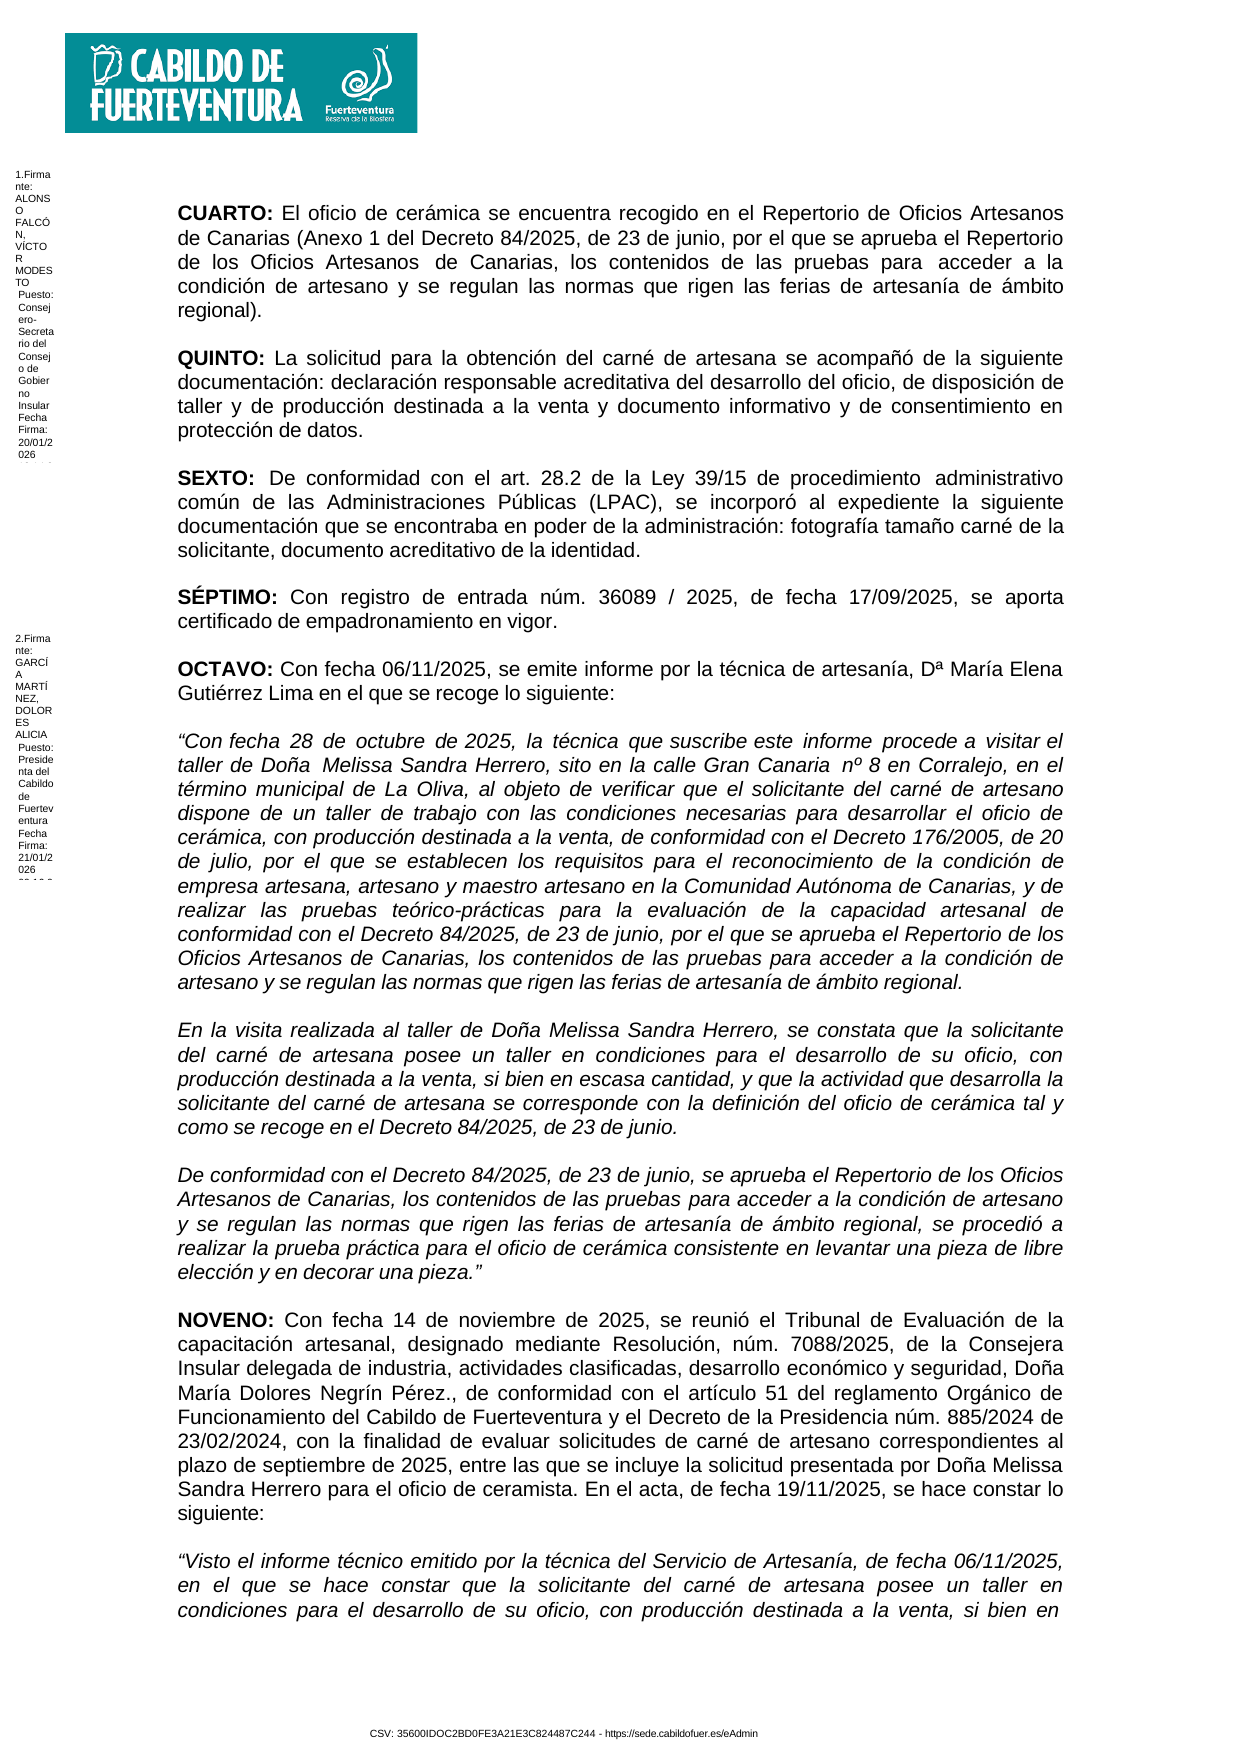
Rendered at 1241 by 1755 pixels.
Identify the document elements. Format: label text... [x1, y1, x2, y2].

text SÉPTIMO: Con registro de entrada núm. 36089 / 2025, de fecha 17/09/2025, se aporta certificado de empadronamiento en vigor. [177, 585, 1064, 633]
text OCTAVO: Con fecha 06/11/2025, se emite informe por la técnica de artesanía, Dª María Elena Gutiérrez Lima en el que se recoge lo siguiente: [177, 657, 1064, 705]
text Puesto: Presidenta del Cabildo de Fuerteventura Fecha Firma: 21/01/2026 09:16:09 [18, 741, 54, 879]
text “Visto el informe técnico emitido por la técnica del Servicio de Artesanía, de fecha 06/11/2025, en el que se hace constar que la solicitante del carné de artesana posee un taller en condiciones para el desarrollo de su oficio, con producción destinada a la venta, si bien en [177, 1549, 1064, 1622]
text “Con fecha 28 de octubre de 2025, la técnica que suscribe este informe procede a visitar el taller de Doña Melissa Sandra Herrero, sito en la calle Gran Canaria nº 8 en Corralejo, en el término municipal de La Oliva, al objeto de verificar que el solicitante del carné de artesano dispone de un taller de trabajo con las condiciones necesarias para desarrollar el oficio de cerámica, con producción destinada a la venta, de conformidad con el Decreto 176/2005, de 20 de julio, por el que se establecen los requisitos para el reconocimiento de la condición de empresa artesana, artesano y maestro artesano en la Comunidad Autónoma de Canarias, y de realizar las pruebas teórico-prácticas para la evaluación de la capacidad artesanal de conformidad con el Decreto 84/2025, de 23 de junio, por el que se aprueba el Repertorio de los Oficios Artesanos de Canarias, los contenidos de las pruebas para acceder a la condición de artesano y se regulan las normas que rigen las ferias de artesanía de ámbito regional. [177, 728, 1064, 994]
text QUINTO: La solicitud para la obtención del carné de artesana se acompañó de la siguiente documentación: declaración responsable acreditativa del desarrollo del oficio, de disposición de taller y de producción destinada a la venta y documento informativo y de consentimiento en protección de datos. [177, 346, 1064, 442]
text De conformidad con el Decreto 84/2025, de 23 de junio, se aprueba el Repertorio de los Oficios Artesanos de Canarias, los contenidos de las pruebas para acceder a la condición de artesano y se regulan las normas que rigen las ferias de artesanía de ámbito regional, se procedió a realizar la prueba práctica para el oficio de cerámica consistente en levantar una pieza de libre elección y en decorar una pieza.” [177, 1163, 1064, 1284]
text 2.Firmante: GARCÍA MARTÍNEZ, DOLORES ALICIA [15, 633, 54, 741]
text CUARTO: El oficio de cerámica se encuentra recogido en el Repertorio de Oficios Artesanos de Canarias (Anexo 1 del Decreto 84/2025, de 23 de junio, por el que se aprueba el Repertorio de los Oficios Artesanos de Canarias, los contenidos de las pruebas para acceder a la condición de artesano y se regulan las normas que rigen las ferias de artesanía de ámbito regional). [177, 201, 1064, 322]
text En la visita realizada al taller de Doña Melissa Sandra Herrero, se constata que la solicitante del carné de artesana posee un taller en condiciones para el desarrollo de su oficio, con producción destinada a la venta, si bien en escasa cantidad, y que la actividad que desarrolla la solicitante del carné de artesana se corresponde con la definición del oficio de cerámica tal y como se recoge en el Decreto 84/2025, de 23 de junio. [177, 1018, 1064, 1139]
text Puesto: Consejero-Secretario del Consejo de Gobierno Insular Fecha Firma: 20/01/2026 13:14:25 [18, 289, 54, 463]
text SEXTO: De conformidad con el art. 28.2 de la Ley 39/15 de procedimiento administrativo común de las Administraciones Públicas (LPAC), se incorporó al expediente la siguiente documentación que se encontraba en poder de la administración: fotografía tamaño carné de la solicitante, documento acreditativo de la identidad. [177, 465, 1064, 562]
text NOVENO: Con fecha 14 de noviembre de 2025, se reunió el Tribunal de Evaluación de la capacitación artesanal, designado mediante Resolución, núm. 7088/2025, de la Consejera Insular delegada de industria, actividades clasificadas, desarrollo económico y seguridad, Doña María Dolores Negrín Pérez., de conformidad con el artículo 51 del reglamento Orgánico de Funcionamiento del Cabildo de Fuerteventura y el Decreto de la Presidencia núm. 885/2024 de 23/02/2024, con la finalidad de evaluar solicitudes de carné de artesano correspondientes al plazo de septiembre de 2025, entre las que se incluye la solicitud presentada por Doña Melissa Sandra Herrero para el oficio de ceramista. En el acta, de fecha 19/11/2025, se hace constar lo siguiente: [177, 1308, 1064, 1525]
text 1.Firmante: ALONSO FALCÓN, VÍCTOR MODESTO [15, 169, 54, 288]
